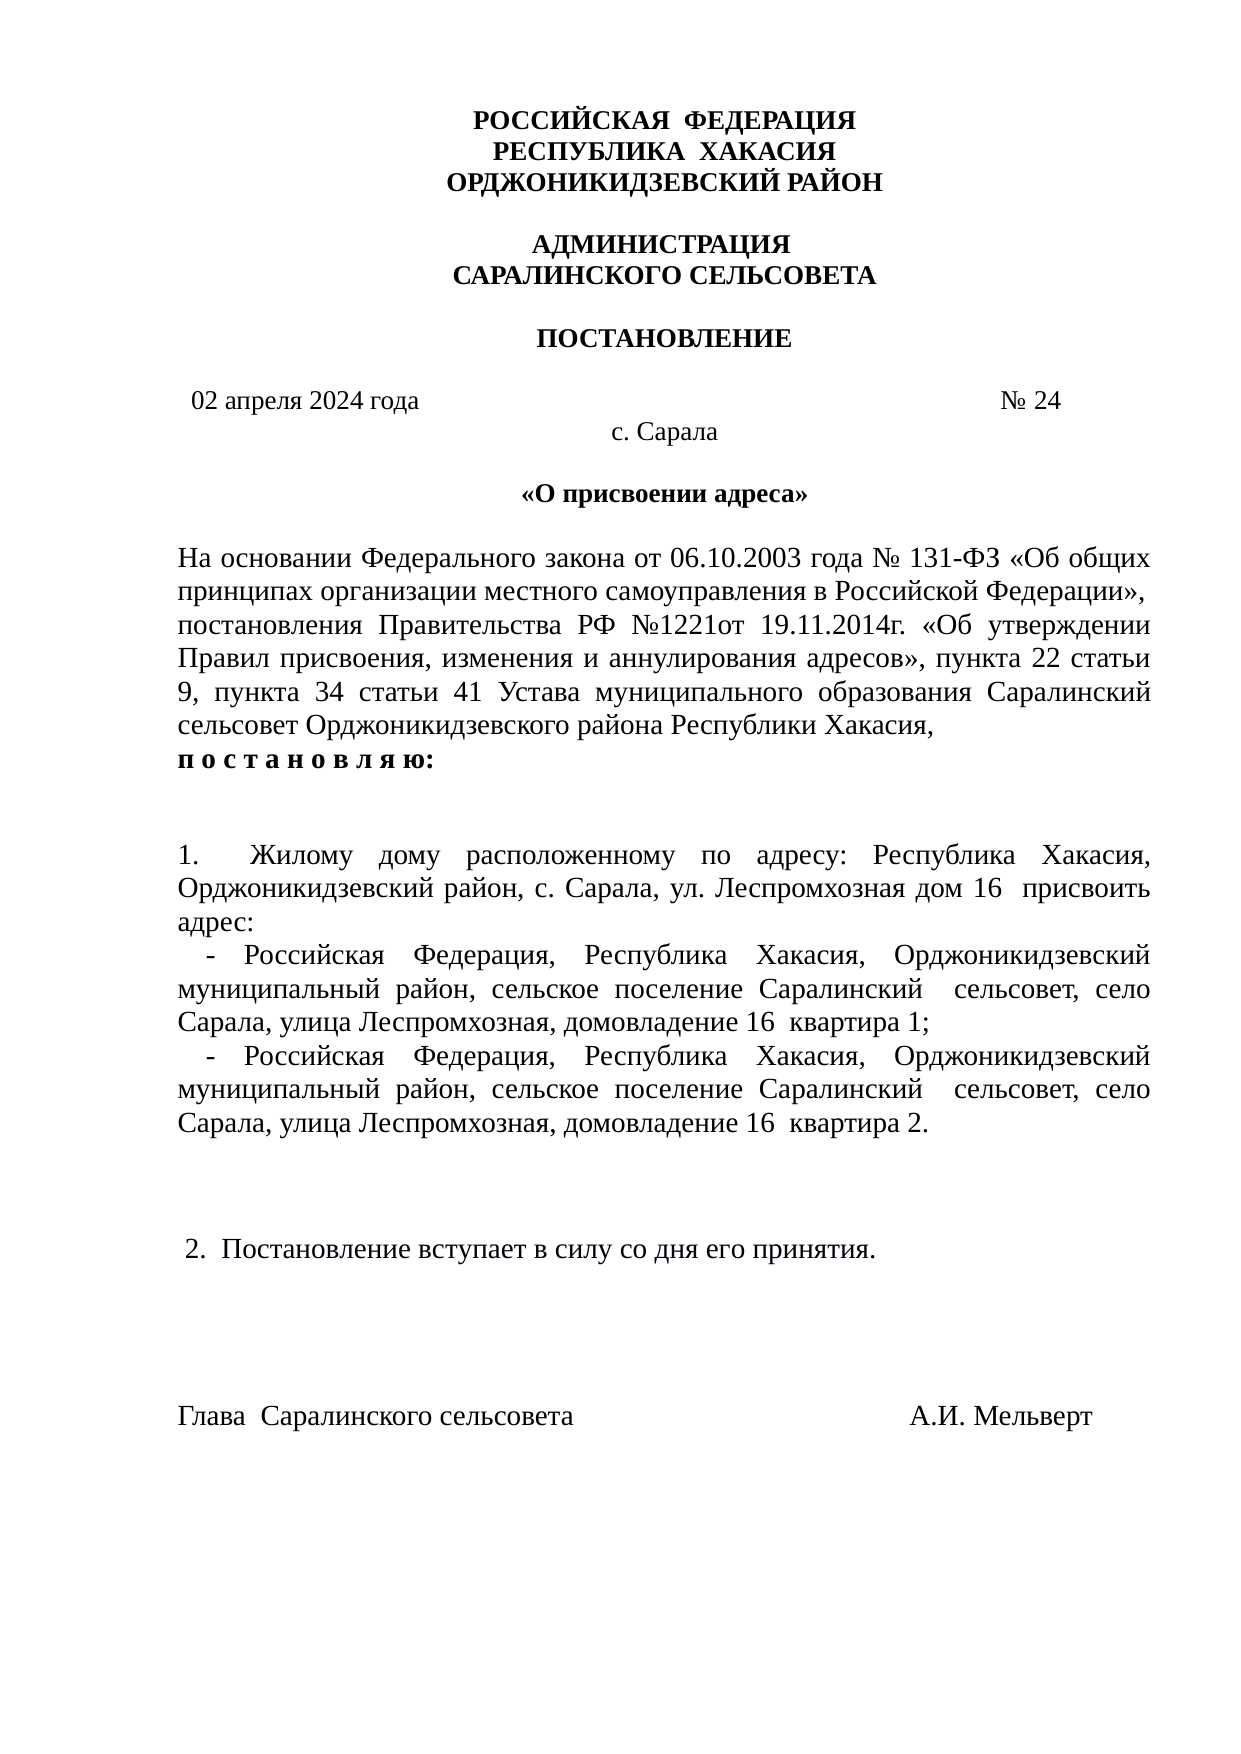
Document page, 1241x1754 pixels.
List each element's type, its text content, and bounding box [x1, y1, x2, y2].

text 02 апреля 2024 года № 24 [177, 384, 1152, 415]
text САРАЛИНСКОГО СЕЛЬСОВЕТА [177, 259, 1152, 291]
text Глава Саралинского сельсовета А.И. Мельверт [177, 1398, 1152, 1432]
text ОРДЖОНИКИДЗЕВСКИЙ РАЙОН [177, 166, 1152, 197]
text «О присвоении адреса» [177, 477, 1152, 509]
text с. Сарала [177, 415, 1152, 446]
list - Российская Федерация, Республика Хакасия, Орджоникидзевский муниципальный район, сельское поселение Саралинский сельсовет, село Сарала, улица Леспромхозная, домовладение 16 квартира 2. [177, 1038, 1152, 1139]
text РЕСПУБЛИКА ХАКАСИЯ [177, 135, 1152, 166]
text На основании Федерального закона от 06.10.2003 года № 131-ФЗ «Об общих принципах организации местного самоуправления в Российской Федерации», [177, 540, 1152, 607]
text 2. Постановление вступает в силу со дня его принятия. [177, 1231, 1152, 1264]
text п о с т а н о в л я ю: [177, 741, 1152, 774]
list 1. Жилому дому расположенному по адресу: Республика Хакасия, Орджоникидзевский район, с. Сарала, ул. Леспромхозная дом 16 присвоить адрес: [177, 837, 1152, 937]
text РОССИЙСКАЯ ФЕДЕРАЦИЯ [177, 104, 1152, 135]
list - Российская Федерация, Республика Хакасия, Орджоникидзевский муниципальный район, сельское поселение Саралинский сельсовет, село Сарала, улица Леспромхозная, домовладение 16 квартира 1; [177, 937, 1152, 1038]
text постановления Правительства РФ №1221от 19.11.2014г. «Об утверждении Правил присвоения, изменения и аннулирования адресов», пункта 22 статьи 9, пункта 34 статьи 41 Устава муниципального образования Саралинский сельсовет Орджоникидзевского района Республики Хакасия, [177, 607, 1152, 741]
text АДМИНИСТРАЦИЯ [177, 228, 1152, 259]
text ПОСТАНОВЛЕНИЕ [177, 322, 1152, 353]
